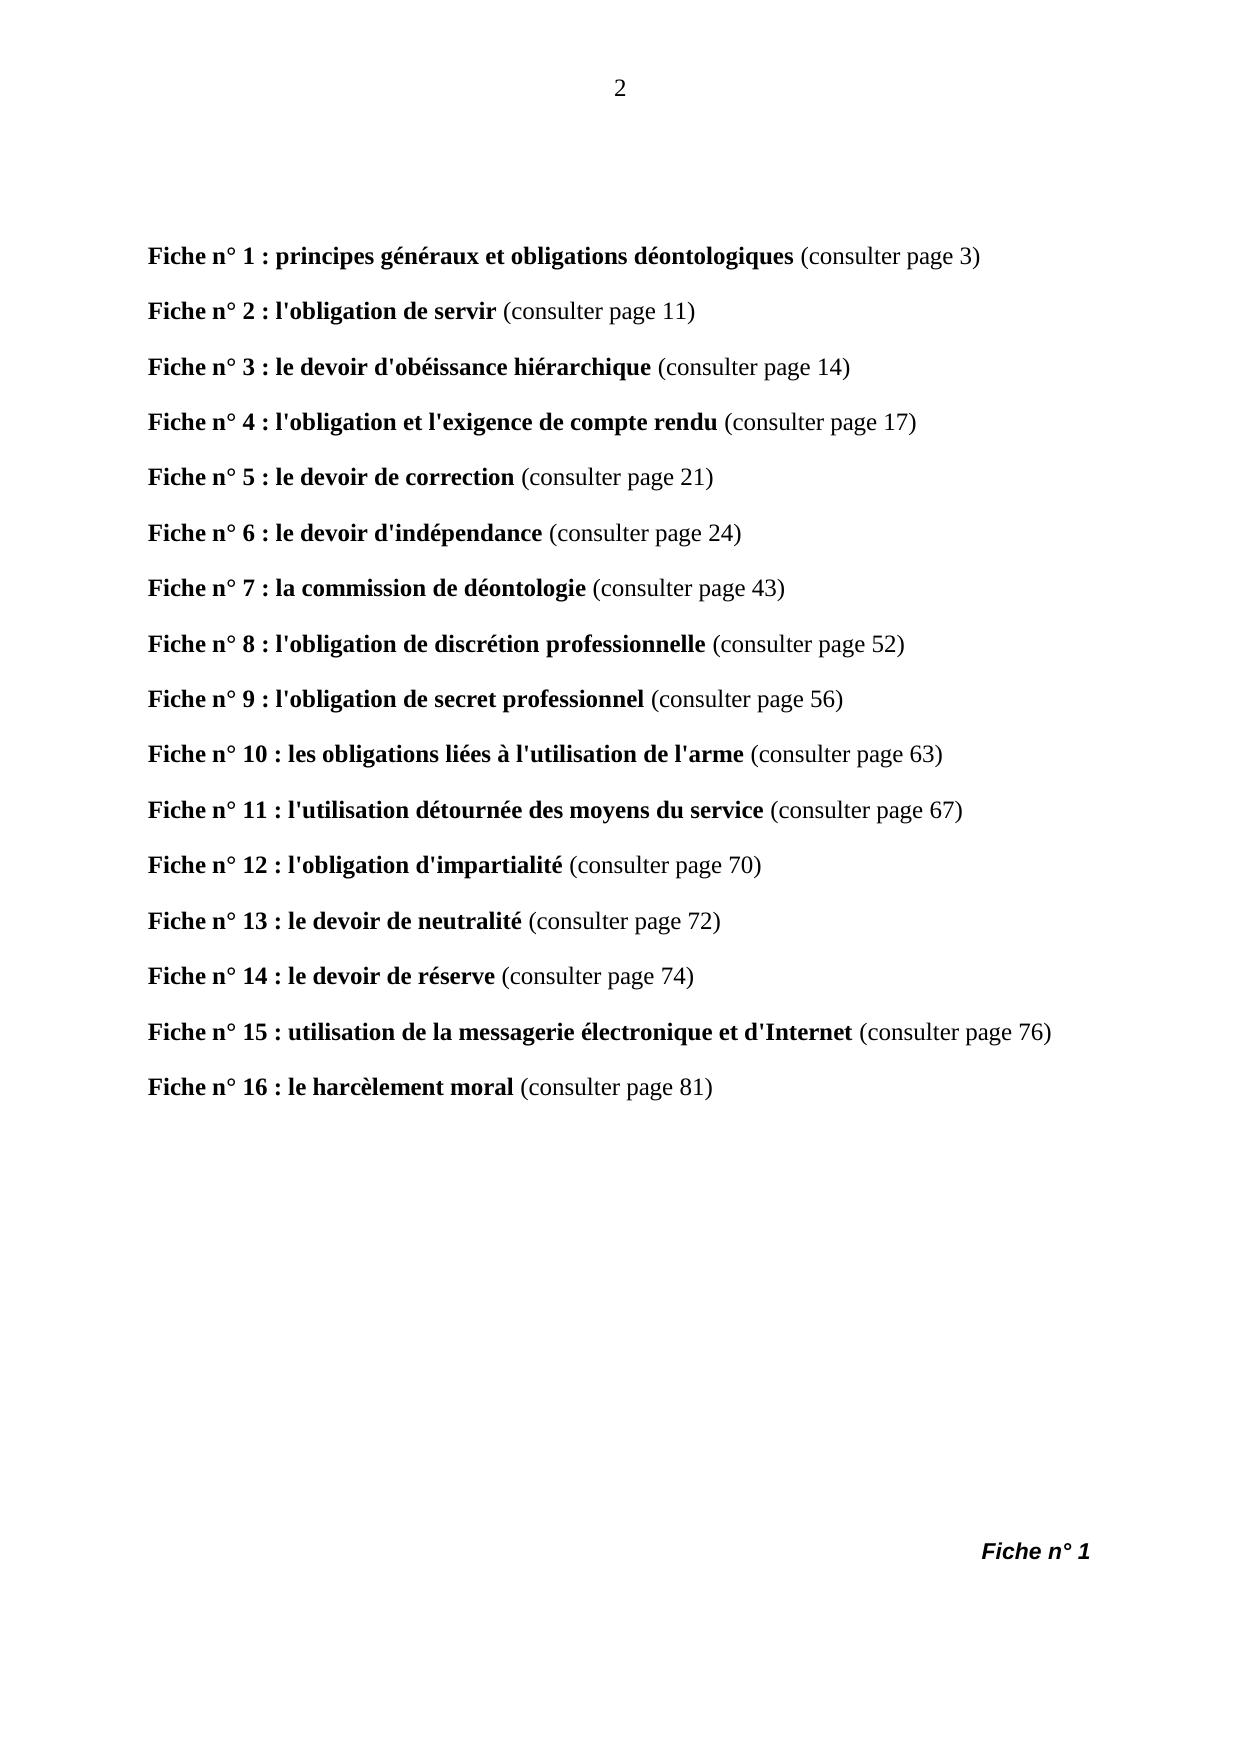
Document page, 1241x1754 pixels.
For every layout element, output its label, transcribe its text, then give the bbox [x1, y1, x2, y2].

text Fiche n° 1 [181, 1539, 1092, 1564]
text Fiche n° 5 : le devoir de correction (consulter page 21) [148, 463, 1092, 491]
text Fiche n° 3 : le devoir d'obéissance hiérarchique (consulter page 14) [148, 353, 1092, 380]
text Fiche n° 2 : l'obligation de servir (consulter page 11) [148, 297, 1092, 325]
text Fiche n° 11 : l'utilisation détournée des moyens du service (consulter page 67) [148, 796, 1092, 824]
text Fiche n° 4 : l'obligation et l'exigence de compte rendu (consulter page 17) [148, 408, 1092, 436]
text Fiche n° 9 : l'obligation de secret professionnel (consulter page 56) [148, 685, 1092, 713]
text Fiche n° 14 : le devoir de réserve (consulter page 74) [148, 962, 1092, 990]
text Fiche n° 6 : le devoir d'indépendance (consulter page 24) [148, 519, 1092, 547]
text Fiche n° 8 : l'obligation de discrétion professionnelle (consulter page 52) [148, 630, 1092, 657]
text Fiche n° 7 : la commission de déontologie (consulter page 43) [148, 574, 1092, 602]
text Fiche n° 13 : le devoir de neutralité (consulter page 72) [148, 907, 1092, 934]
text Fiche n° 10 : les obligations liées à l'utilisation de l'arme (consulter page 63) [148, 741, 1092, 768]
text Fiche n° 15 : utilisation de la messagerie électronique et d'Internet (consulter page 76) [148, 1018, 1092, 1045]
text Fiche n° 1 : principes généraux et obligations déontologiques (consulter page 3) [148, 242, 1092, 269]
text Fiche n° 12 : l'obligation d'impartialité (consulter page 70) [148, 851, 1092, 879]
text Fiche n° 16 : le harcèlement moral (consulter page 81) [148, 1073, 1092, 1101]
